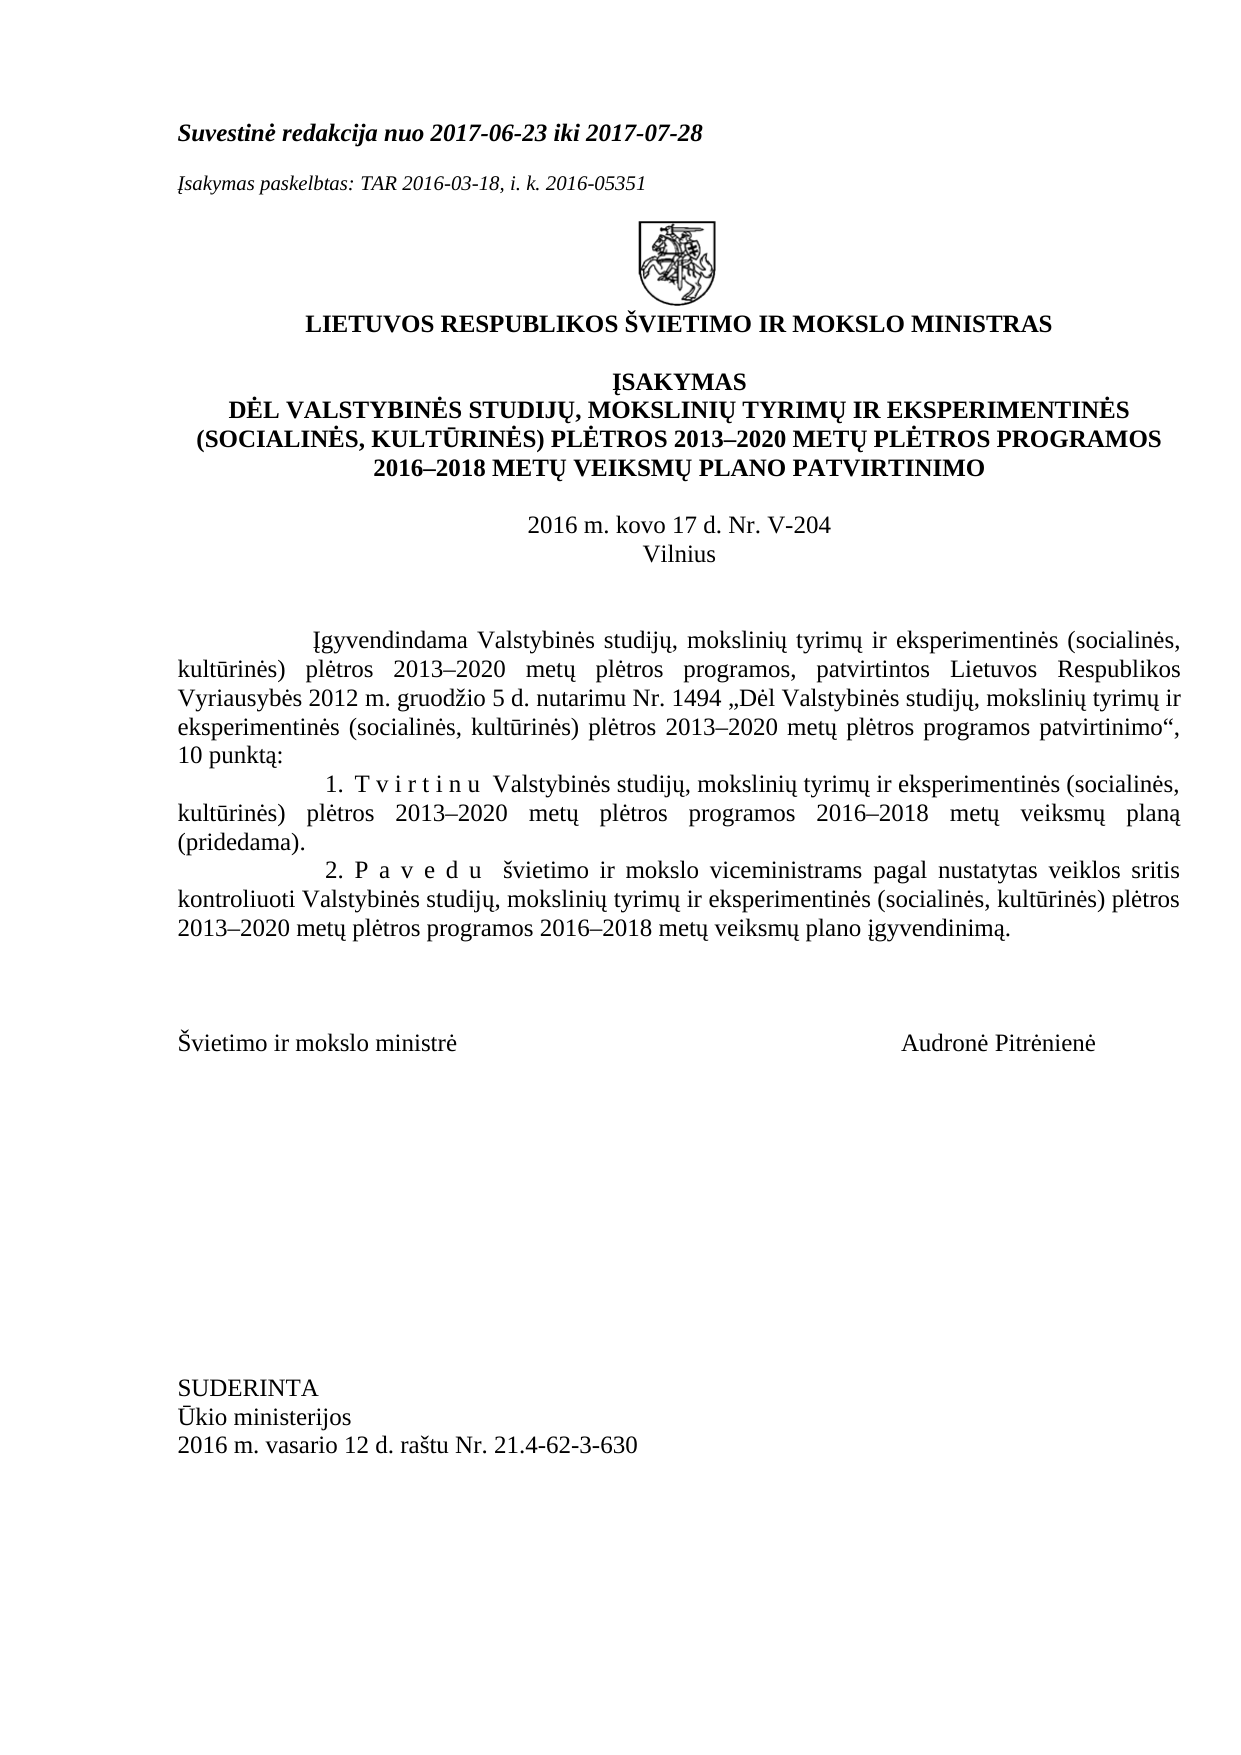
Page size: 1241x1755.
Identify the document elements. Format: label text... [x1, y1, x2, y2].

text Švietimo ir mokslo ministrė Audronė Pitrėnienė [177, 1028, 1181, 1057]
text DĖL VALSTYBINĖS STUDIJŲ, MOKSLINIŲ TYRIMŲ IR EKSPERIMENTINĖS (SOCIALINĖS, KULTŪRINĖS) PLĖTROS 2013–2020 METŲ PLĖTROS PROGRAMOS 2016–2018 METŲ VEIKSMŲ PLANO PATVIRTINIMO [177, 395, 1181, 482]
text Ūkio ministerijos [177, 1402, 1181, 1430]
text 2. P a v e d u švietimo ir mokslo viceministrams pagal nustatytas veiklos sritis kontroliuoti Valstybinės studijų, mokslinių tyrimų ir eksperimentinės (socialinės, kultūrinės) plėtros 2013–2020 metų plėtros programos 2016–2018 metų veiksmų plano įgyvendinimą. [177, 855, 1181, 942]
text Įgyvendindama Valstybinės studijų, mokslinių tyrimų ir eksperimentinės (socialinės, kultūrinės) plėtros 2013–2020 metų plėtros programos, patvirtintos Lietuvos Respublikos Vyriausybės 2012 m. gruodžio 5 d. nutarimu Nr. 1494 „Dėl Valstybinės studijų, mokslinių tyrimų ir eksperimentinės (socialinės, kultūrinės) plėtros 2013–2020 metų plėtros programos patvirtinimo“, 10 punktą: [177, 625, 1181, 769]
text ĮSAKYMAS [177, 367, 1181, 395]
text 1. T v i r t i n u Valstybinės studijų, mokslinių tyrimų ir eksperimentinės (socialinės, kultūrinės) plėtros 2013–2020 metų plėtros programos 2016–2018 metų veiksmų planą (pridedama). [177, 769, 1181, 855]
text 2016 m. vasario 12 d. raštu Nr. 21.4-62-3-630 [177, 1430, 1181, 1459]
text SUDERINTA [177, 1373, 1181, 1402]
text Vilnius [177, 539, 1181, 568]
text 2016 m. kovo 17 d. Nr. V-204 [177, 510, 1181, 539]
text Suvestinė redakcija nuo 2017-06-23 iki 2017-07-28 [177, 118, 1181, 147]
text Įsakymas paskelbtas: TAR 2016-03-18, i. k. 2016-05351 [177, 171, 1181, 195]
text LIETUVOS RESPUBLIKOS ŠVIETIMO IR MOKSLO MINISTRAS [177, 309, 1181, 338]
